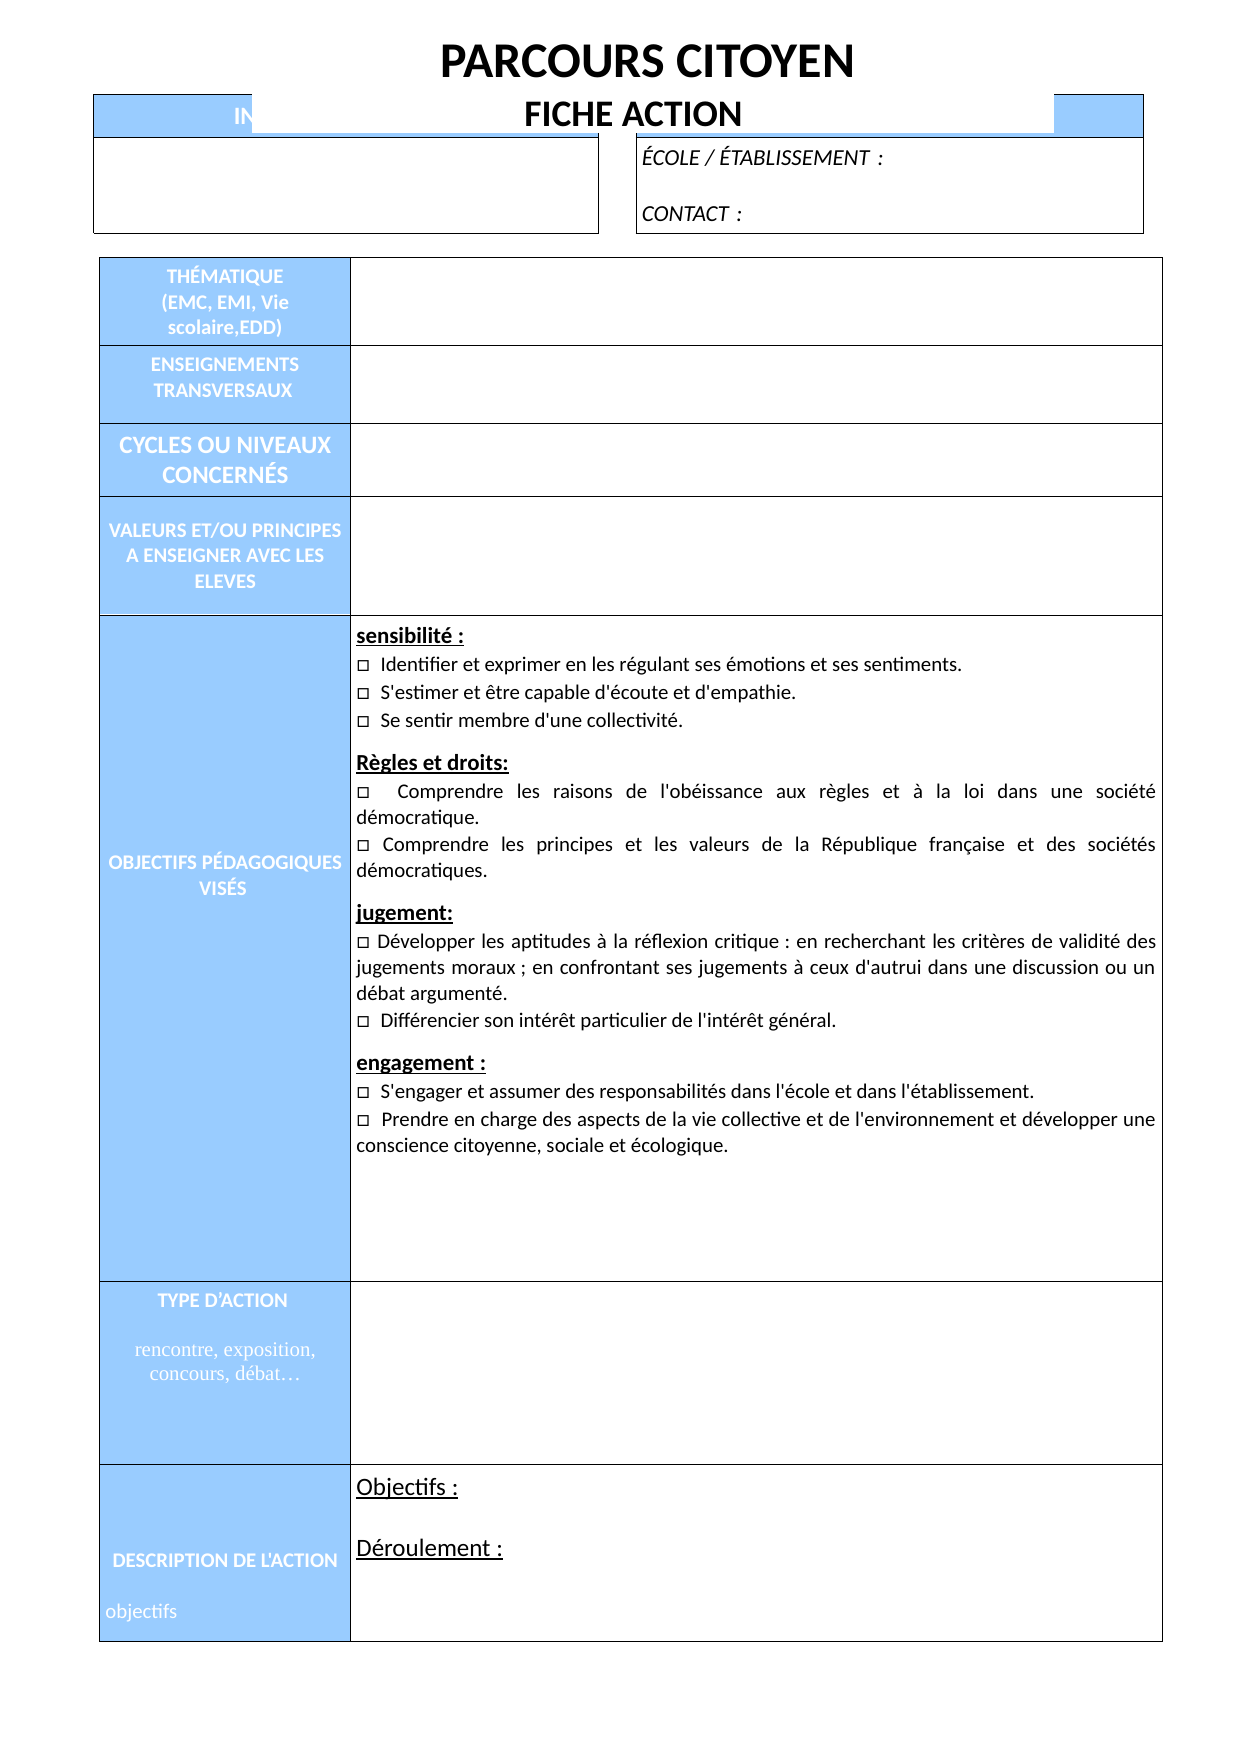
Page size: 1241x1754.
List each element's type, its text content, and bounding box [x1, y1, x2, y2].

table_cell [94, 138, 598, 233]
table_header [599, 133, 636, 137]
table_cell ENSEIGNEMENTS TRANSVERSAUX [100, 346, 350, 423]
table_cell VALEURS ET/OU PRINCIPES A ENSEIGNER AVEC LES ELEVES [100, 497, 350, 614]
table_cell sensibilité : □ Identifier et exprimer en les régulant ses émotions et ses sentiments. □ S'estimer et être capable d'écoute et d'empathie. □ Se sentir membre d'une collectivité. Règles et droits: □ Comprendre les raisons de l'obéissance aux règles et à la loi dans une société démocratique. □ Comprendre les principes et les valeurs de la République française et des sociétés démocratiques. jugement: □ Développer les aptitudes à la réflexion critique : en recherchant les critères de validité des jugements moraux ; en confrontant ses jugements à ceux d'autrui dans une discussion ou un débat argumenté. □ Différencier son intérêt particulier de l'intérêt général. engagement : □ S'engager et assumer des responsabilités dans l'école et dans l'établissement. □ Prendre en charge des aspects de la vie collective et de l'environnement et développer une conscience citoyenne, sociale et écologique. [351, 616, 1162, 1281]
table_header INTITULE DE L'ACTION [94, 95, 598, 137]
table_cell [351, 424, 1162, 496]
table_header THÉMATIQUE (EMC, EMI, Vie scolaire,EDD) [100, 258, 350, 345]
table_cell [351, 497, 1162, 614]
table_cell [599, 137, 636, 233]
table_cell OBJECTIFS PÉDAGOGIQUES VISÉS [100, 616, 350, 1281]
table_cell [351, 1282, 1162, 1464]
text FICHE ACTION [252, 90, 1054, 133]
text PARCOURS CITOYEN [252, 29, 1054, 90]
table_cell TYPE D’ACTION rencontre, exposition, concours, débat… [100, 1282, 350, 1464]
table_header ACTION RÉALISÉE PAR [637, 95, 1143, 137]
table_cell Objectifs : Déroulement : [351, 1465, 1162, 1641]
table_cell CYCLES OU NIVEAUX CONCERNÉS [100, 424, 350, 496]
table_cell ÉCOLE / ÉTABLISSEMENT : CONTACT : [637, 138, 1143, 233]
table_header [351, 258, 1162, 345]
table_cell [351, 346, 1162, 423]
table_cell DESCRIPTION DE L'ACTION objectifs [100, 1465, 350, 1641]
